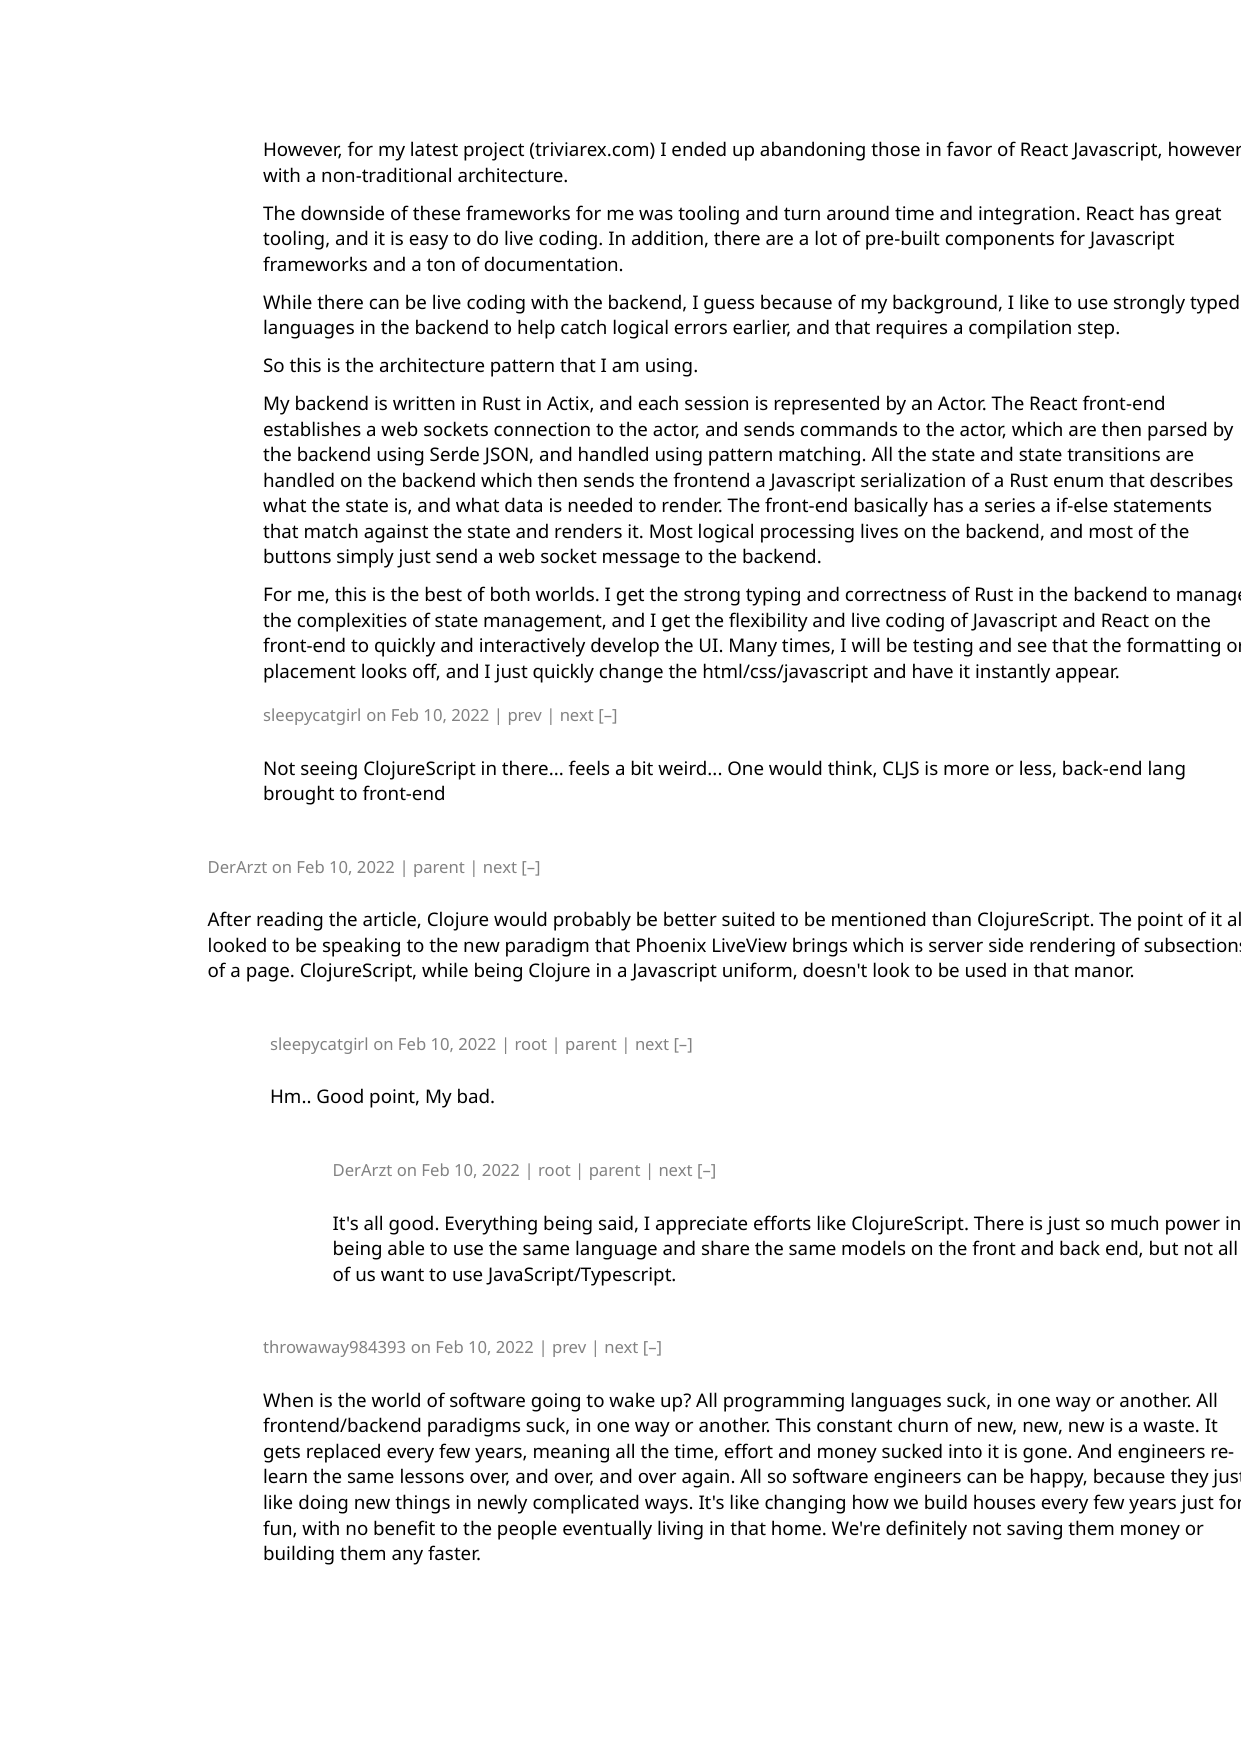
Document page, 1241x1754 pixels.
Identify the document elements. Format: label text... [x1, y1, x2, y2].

table_header sleepycatgirl on Feb 10, 2022 | prev | next [–] Not seeing ClojureScript in there... feels a bit weird... One would think, CLJS is more or less, back-end lang brought to front-end [260, 698, 1240, 838]
table_header [255, 1026, 267, 1142]
table_header [121, 121, 248, 687]
table_header DerArzt on Feb 10, 2022 | root | parent | next [–] It's all good. Everything being said, I appreciate efforts like ClojureScript. There is just so much power in being able to use the same language and share the same models on the front and back end, but not all of us want to use JavaScript/Typescript. [330, 1153, 1240, 1319]
table_header [248, 1330, 260, 1598]
table_header throwaway984393 on Feb 10, 2022 | prev | next [–] When is the world of software going to wake up? All programming languages suck, in one way or another. All frontend/backend paradigms suck, in one way or another. This constant churn of new, new, new is a waste. It gets replaced every few years, meaning all the time, effort and money sucked into it is gone. And engineers re-learn the same lessons over, and over, and over again. All so software engineers can be happy, because they just like doing new things in newly complicated ways. It's like changing how we build houses every few years just for fun, with no benefit to the people eventually living in that home. We're definitely not saving them money or building them any faster. [260, 1330, 1240, 1598]
table_header [318, 1153, 329, 1319]
table_cell [118, 690, 1240, 841]
table_header [121, 1330, 248, 1598]
table_header [121, 1153, 317, 1319]
table_header [121, 1026, 255, 1142]
table_cell [118, 1322, 1240, 1601]
table_header [193, 849, 204, 1016]
picture [123, 766, 242, 770]
table_header [121, 698, 248, 838]
table_cell [118, 1601, 1240, 1612]
table_header jbandela1 on Feb 10, 2022 | prev | next [–] The article actually left out one of the oldest frameworks for doing this: Wt https://www.webtoolkit.eu/wt It uses C++ to program a back-end application kind of like you would with with Qt, and then it does all the required Javascript/HTML to render your app in the browser. It is kind of like Qt for the web (painting with a very, very broad brush). I have also tried wasm with various Rust frameworks (Seed and Yew). However, for my latest project (triviarex.com) I ended up abandoning those in favor of React Javascript, however with a non-traditional architecture. The downside of these frameworks for me was tooling and turn around time and integration. React has great tooling, and it is easy to do live coding. In addition, there are a lot of pre-built components for Javascript frameworks and a ton of documentation. While there can be live coding with the backend, I guess because of my background, I like to use strongly typed languages in the backend to help catch logical errors earlier, and that requires a compilation step. So this is the architecture pattern that I am using. My backend is written in Rust in Actix, and each session is represented by an Actor. The React front-end establishes a web sockets connection to the actor, and sends commands to the actor, which are then parsed by the backend using Serde JSON, and handled using pattern matching. All the state and state transitions are handled on the backend which then sends the frontend a Javascript serialization of a Rust enum that describes what the state is, and what data is needed to render. The front-end basically has a series a if-else statements that match against the state and renders it. Most logical processing lives on the backend, and most of the buttons simply just send a web socket message to the backend. For me, this is the best of both worlds. I get the strong typing and correctness of Rust in the backend to manage the complexities of state management, and I get the flexibility and live coding of Javascript and React on the front-end to quickly and interactively develop the UI. Many times, I will be testing and see that the formatting or placement looks off, and I just quickly change the html/css/javascript and have it instantly appear. [260, 121, 1240, 687]
table_cell [118, 118, 1240, 690]
picture [123, 1082, 249, 1086]
table_header [121, 849, 192, 1016]
table_header sleepycatgirl on Feb 10, 2022 | root | parent | next [–] Hm.. Good point, My bad. [267, 1026, 751, 1142]
table_cell [118, 841, 1240, 1019]
table_cell [118, 1145, 1240, 1322]
picture [123, 1462, 242, 1466]
table_header [248, 121, 260, 687]
table_cell [118, 1019, 1240, 1145]
table_header [248, 698, 260, 838]
table_header DerArzt on Feb 10, 2022 | parent | next [–] After reading the article, Clojure would probably be better suited to be mentioned than ClojureScript. The point of it all looked to be speaking to the new paradigm that Phoenix LiveView brings which is server side rendering of subsections of a page. ClojureScript, while being Clojure in a Javascript uniform, doesn't look to be used in that manor. [205, 849, 1240, 1016]
